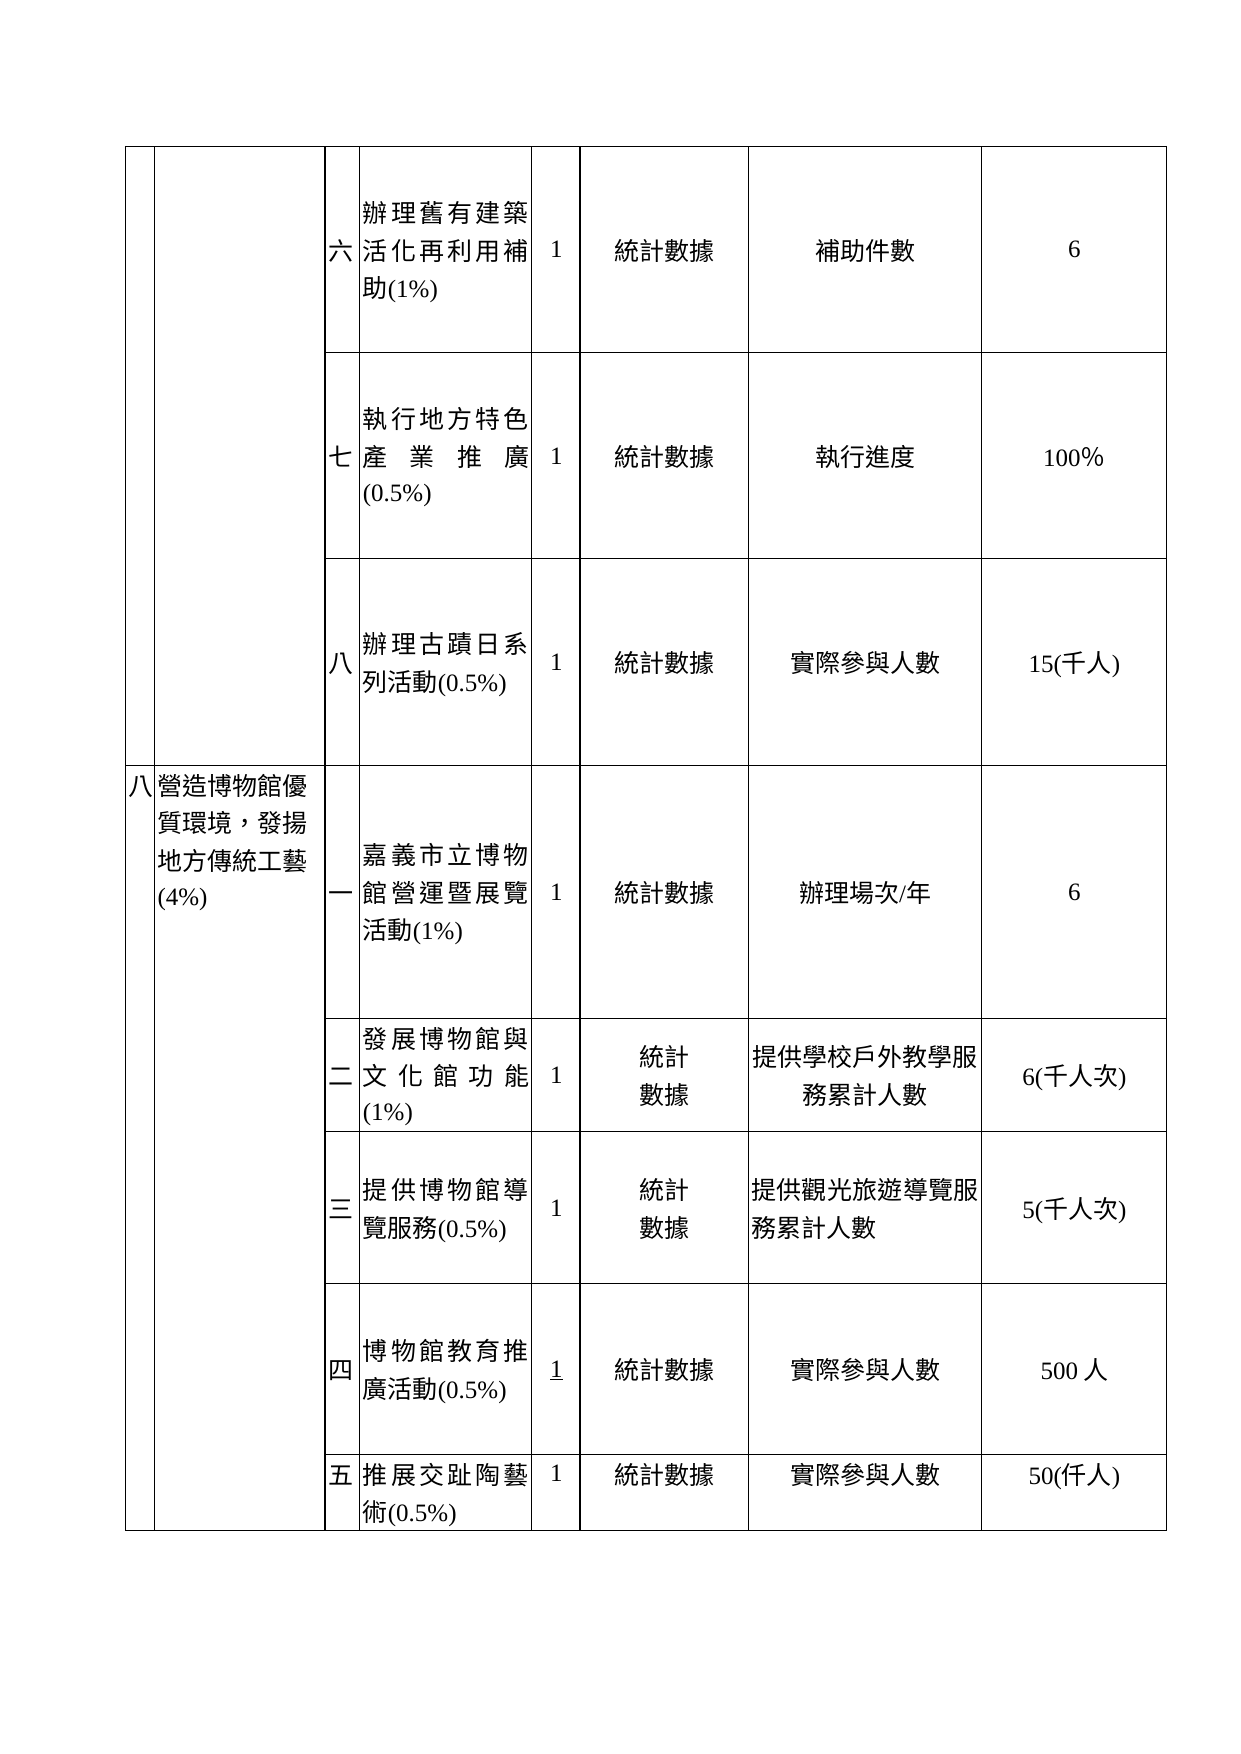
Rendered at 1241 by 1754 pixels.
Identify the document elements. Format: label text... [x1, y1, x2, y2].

table_cell 辦理古蹟日系列活動(0.5%) [360, 559, 531, 764]
table_cell 補助件數 [749, 147, 981, 352]
table_cell 博物館教育推廣活動(0.5%) [360, 1284, 531, 1453]
table_cell 統計數據 [581, 147, 748, 352]
table_cell 執行地方特色產業推廣(0.5%) [360, 353, 531, 558]
table_cell 五 [326, 1455, 359, 1529]
table_cell 統計數據 [581, 1455, 748, 1529]
table_cell 統計數據 [581, 353, 748, 558]
table_cell 八 [326, 559, 359, 764]
table_cell 50(仟人) [982, 1455, 1166, 1529]
table_cell 一 [326, 766, 359, 1017]
table_cell 六 [326, 147, 359, 352]
table_cell 四 [326, 1284, 359, 1453]
table_cell 八 [126, 766, 154, 1529]
table_cell [126, 147, 154, 764]
table_cell 提供博物館導覽服務(0.5%) [360, 1132, 531, 1283]
table_cell 5(千人次) [982, 1132, 1166, 1283]
table_cell 6 [982, 766, 1166, 1017]
table_cell 6 [982, 147, 1166, 352]
table_cell 營造博物館優質環境，發揚地方傳統工藝(4%) [155, 766, 324, 1529]
table_cell 100％ [982, 353, 1166, 558]
table_cell 推展交趾陶藝術(0.5%) [360, 1455, 531, 1529]
table_cell 實際參與人數 [749, 1455, 981, 1529]
table_cell 統計數據 [581, 559, 748, 764]
table_cell 七 [326, 353, 359, 558]
table_cell 1 [532, 1019, 579, 1131]
table_cell 1 [532, 766, 579, 1017]
table_cell 1 [532, 1284, 579, 1453]
table_cell 1 [532, 559, 579, 764]
table_cell 執行進度 [749, 353, 981, 558]
table_cell 實際參與人數 [749, 1284, 981, 1453]
table_cell 提供觀光旅遊導覽服務累計人數 [749, 1132, 981, 1283]
table_cell 1 [532, 1132, 579, 1283]
table_cell [155, 147, 324, 764]
table_cell 統計 數據 [581, 1019, 748, 1131]
table_cell 統計數據 [581, 1284, 748, 1453]
table_cell 發展博物館與文化館功能(1%) [360, 1019, 531, 1131]
table_cell 統計數據 [581, 766, 748, 1017]
table_cell 提供學校戶外教學服務累計人數 [749, 1019, 981, 1131]
table_cell 辦理舊有建築活化再利用補助(1%) [360, 147, 531, 352]
table_cell 15(千人) [982, 559, 1166, 764]
table_cell 二 [326, 1019, 359, 1131]
table_cell 500人 [982, 1284, 1166, 1453]
table_cell 嘉義市立博物館營運暨展覽活動(1%) [360, 766, 531, 1017]
table_cell 統計 數據 [581, 1132, 748, 1283]
table_cell 1 [532, 353, 579, 558]
table_cell 1 [532, 1455, 579, 1529]
table_cell 辦理場次/年 [749, 766, 981, 1017]
table_cell 實際參與人數 [749, 559, 981, 764]
table_cell 1 [532, 147, 579, 352]
table_cell 6(千人次) [982, 1019, 1166, 1131]
table_cell 三 [326, 1132, 359, 1283]
